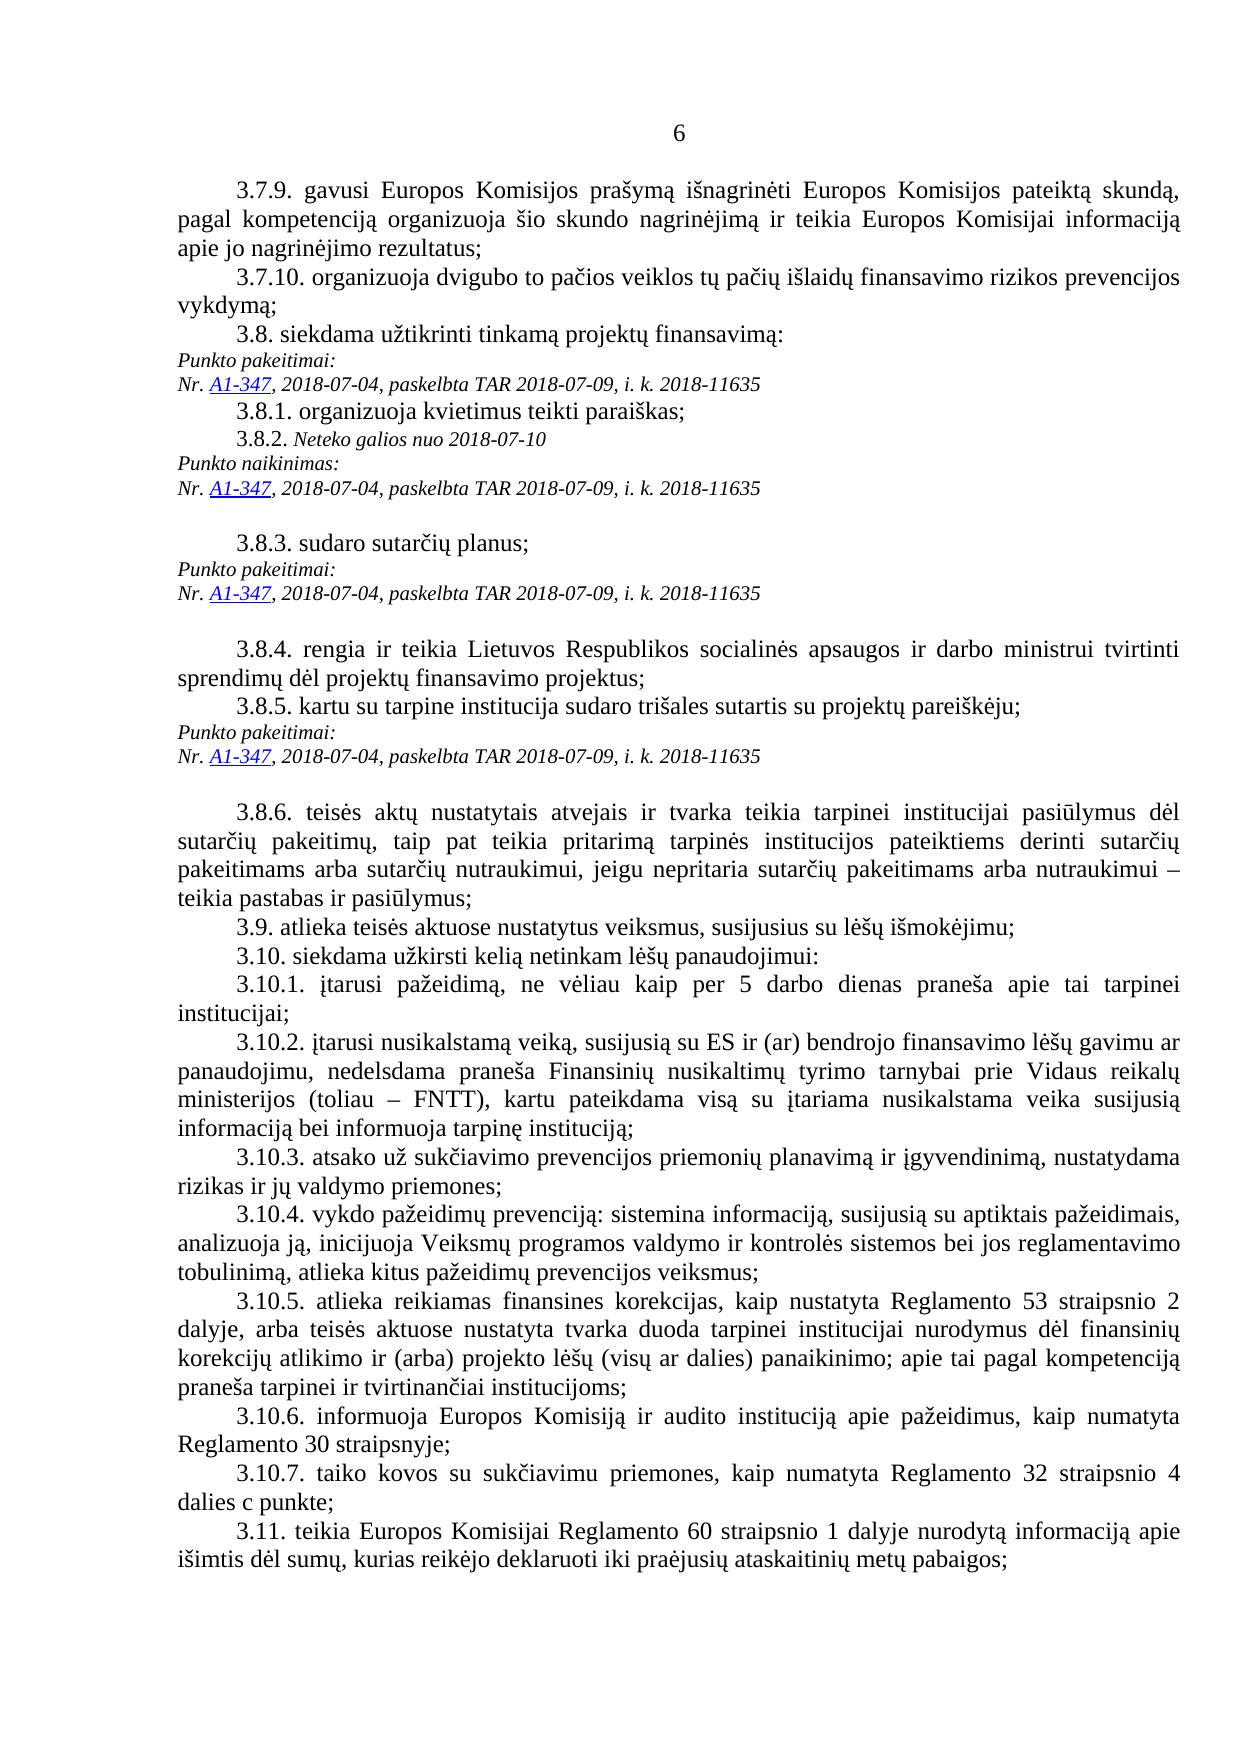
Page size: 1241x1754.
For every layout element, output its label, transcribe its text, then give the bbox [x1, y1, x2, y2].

text 3.8.2. Neteko galios nuo 2018-07-10 [177, 425, 1181, 451]
text Nr. A1-347, 2018-07-04, paskelbta TAR 2018-07-09, i. k. 2018-11635 [177, 744, 1181, 768]
text 3.9. atlieka teisės aktuose nustatytus veiksmus, susijusius su lėšų išmokėjimu; [177, 912, 1181, 941]
text 3.10.7. taiko kovos su sukčiavimu priemones, kaip numatyta Reglamento 32 straipsnio 4 dalies c punkte; [177, 1458, 1181, 1516]
text 3.10.2. įtarusi nusikalstamą veiką, susijusią su ES ir (ar) bendrojo finansavimo lėšų gavimu ar panaudojimu, nedelsdama praneša Finansinių nusikaltimų tyrimo tarnybai prie Vidaus reikalų ministerijos (toliau – FNTT), kartu pateikdama visą su įtariama nusikalstama veika susijusią informaciją bei informuoja tarpinę instituciją; [177, 1027, 1181, 1142]
text 3.8.6. teisės aktų nustatytais atvejais ir tvarka teikia tarpinei institucijai pasiūlymus dėl sutarčių pakeitimų, taip pat teikia pritarimą tarpinės institucijos pateiktiems derinti sutarčių pakeitimams arba sutarčių nutraukimui, jeigu nepritaria sutarčių pakeitimams arba nutraukimui – teikia pastabas ir pasiūlymus; [177, 797, 1181, 912]
text 3.7.10. organizuoja dvigubo to pačios veiklos tų pačių išlaidų finansavimo rizikos prevencijos vykdymą; [177, 262, 1181, 319]
text Nr. A1-347, 2018-07-04, paskelbta TAR 2018-07-09, i. k. 2018-11635 [177, 475, 1181, 499]
text 3.10. siekdama užkirsti kelią netinkam lėšų panaudojimui: [177, 941, 1181, 969]
text 3.8. siekdama užtikrinti tinkamą projektų finansavimą: [177, 319, 1181, 348]
text 3.10.3. atsako už sukčiavimo prevencijos priemonių planavimą ir įgyvendinimą, nustatydama rizikas ir jų valdymo priemones; [177, 1142, 1181, 1199]
text 3.10.6. informuoja Europos Komisiją ir audito instituciją apie pažeidimus, kaip numatyta Reglamento 30 straipsnyje; [177, 1401, 1181, 1458]
text 3.8.3. sudaro sutarčių planus; [177, 528, 1181, 557]
text Nr. A1-347, 2018-07-04, paskelbta TAR 2018-07-09, i. k. 2018-11635 [177, 372, 1181, 396]
text 3.8.4. rengia ir teikia Lietuvos Respublikos socialinės apsaugos ir darbo ministrui tvirtinti sprendimų dėl projektų finansavimo projektus; [177, 634, 1181, 691]
text 3.10.1. įtarusi pažeidimą, ne vėliau kaip per 5 darbo dienas praneša apie tai tarpinei institucijai; [177, 969, 1181, 1027]
text 3.8.5. kartu su tarpine institucija sudaro trišales sutartis su projektų pareiškėju; [177, 691, 1181, 720]
text Nr. A1-347, 2018-07-04, paskelbta TAR 2018-07-09, i. k. 2018-11635 [177, 581, 1181, 605]
text 3.8.1. organizuoja kvietimus teikti paraiškas; [177, 396, 1181, 425]
text 3.10.5. atlieka reikiamas finansines korekcijas, kaip nustatyta Reglamento 53 straipsnio 2 dalyje, arba teisės aktuose nustatyta tvarka duoda tarpinei institucijai nurodymus dėl finansinių korekcijų atlikimo ir (arba) projekto lėšų (visų ar dalies) panaikinimo; apie tai pagal kompetenciją praneša tarpinei ir tvirtinančiai institucijoms; [177, 1286, 1181, 1401]
text Punkto pakeitimai: [177, 720, 1181, 744]
text 3.7.9. gavusi Europos Komisijos prašymą išnagrinėti Europos Komisijos pateiktą skundą, pagal kompetenciją organizuoja šio skundo nagrinėjimą ir teikia Europos Komisijai informaciją apie jo nagrinėjimo rezultatus; [177, 176, 1181, 262]
text 3.11. teikia Europos Komisijai Reglamento 60 straipsnio 1 dalyje nurodytą informaciją apie išimtis dėl sumų, kurias reikėjo deklaruoti iki praėjusių ataskaitinių metų pabaigos; [177, 1516, 1181, 1573]
text Punkto naikinimas: [177, 451, 1181, 475]
text 3.10.4. vykdo pažeidimų prevenciją: sistemina informaciją, susijusią su aptiktais pažeidimais, analizuoja ją, inicijuoja Veiksmų programos valdymo ir kontrolės sistemos bei jos reglamentavimo tobulinimą, atlieka kitus pažeidimų prevencijos veiksmus; [177, 1199, 1181, 1286]
text Punkto pakeitimai: [177, 348, 1181, 372]
text Punkto pakeitimai: [177, 557, 1181, 581]
